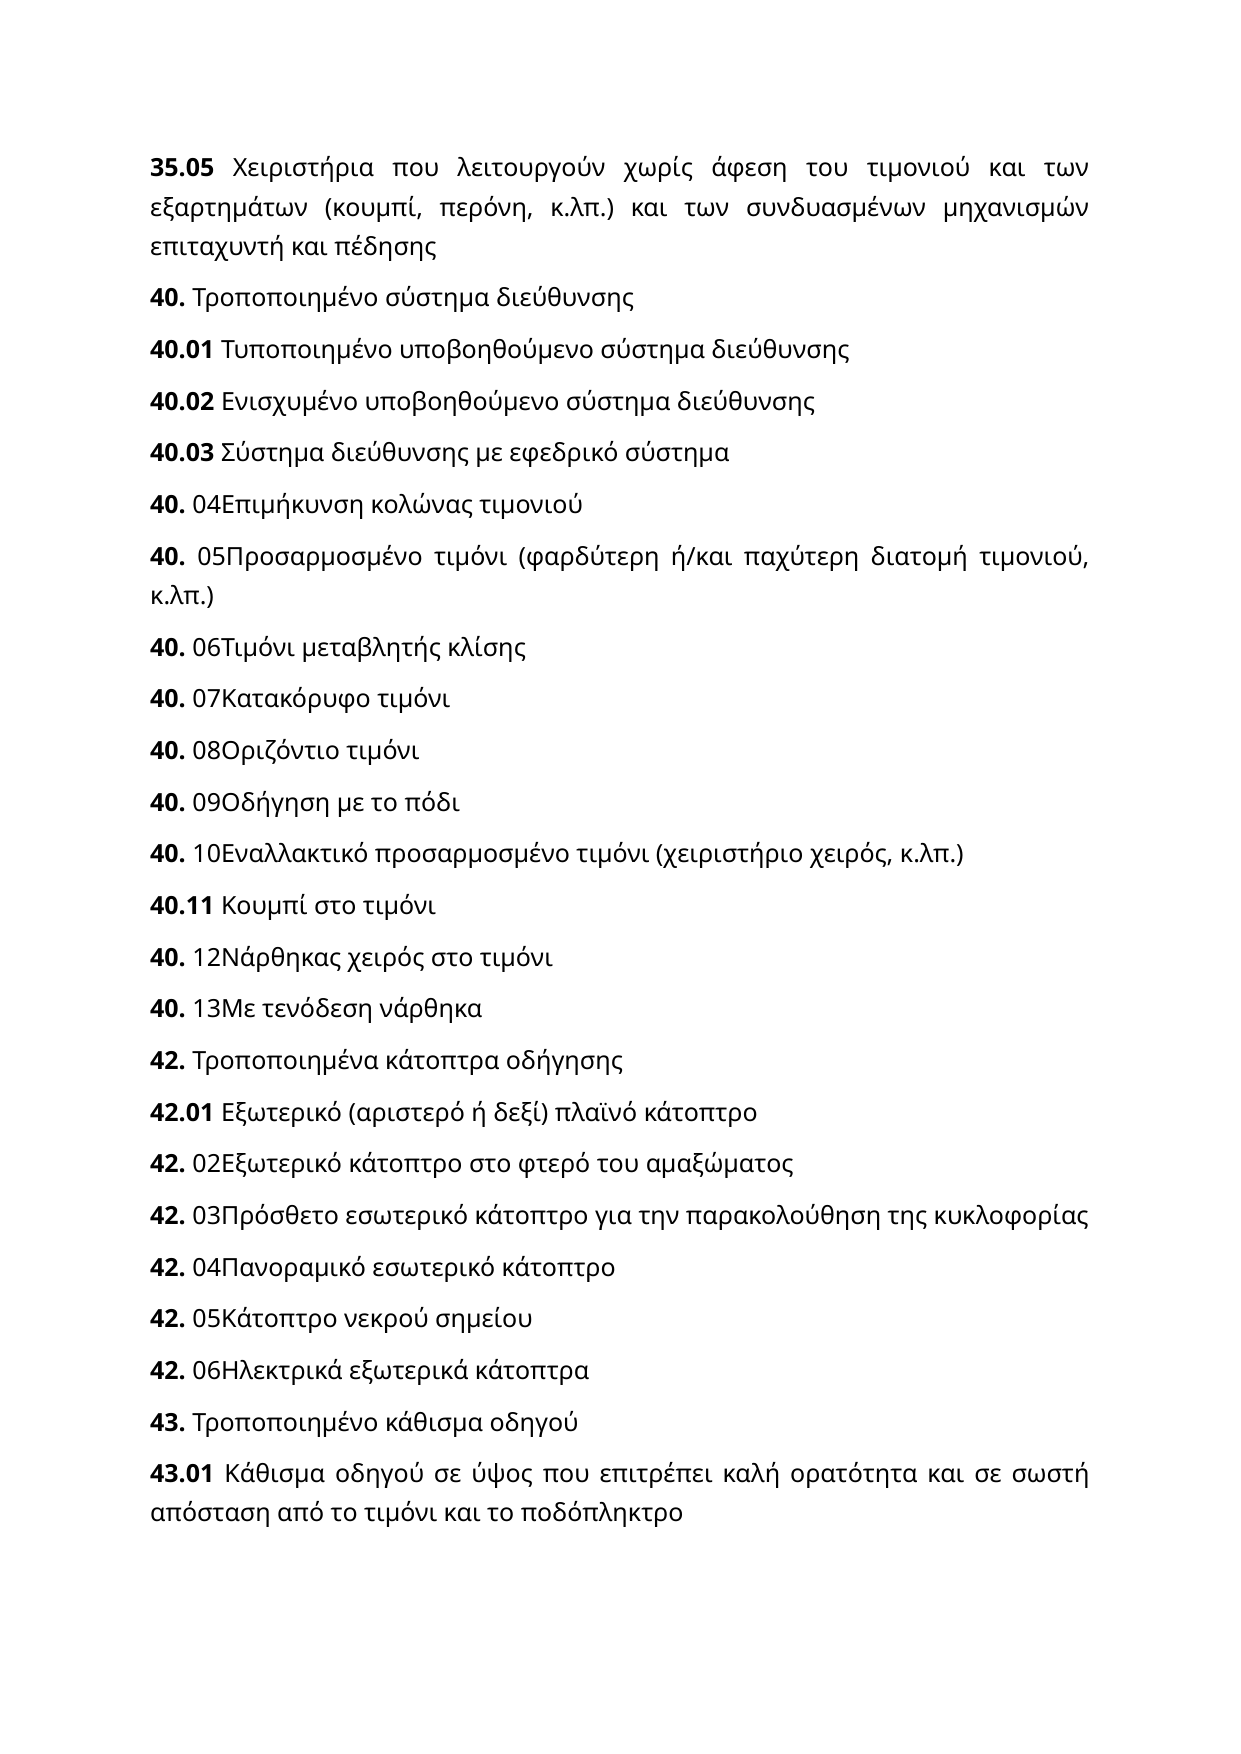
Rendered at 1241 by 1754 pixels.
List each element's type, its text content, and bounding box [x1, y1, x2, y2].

text 35.05 Χειριστήρια που λειτουργούν χωρίς άφεση του τιμονιού και των εξαρτημάτων (κουμπί, περόνη, κ.λπ.) και των συνδυασμένων μηχανισμών επιταχυντή και πέδησης [150, 150, 1090, 262]
text 40. 05Προσαρμοσμένο τιμόνι (φαρδύτερη ή/και παχύτερη διατομή τιμονιού, κ.λπ.) [150, 538, 1090, 612]
text 42. 03Πρόσθετο εσωτερικό κάτοπτρο για την παρακολούθηση της κυκλοφορίας [150, 1197, 1090, 1232]
text 42. 02Εξωτερικό κάτοπτρο στο φτερό του αμαξώματος [150, 1146, 1090, 1180]
text 40.03 Σύστημα διεύθυνσης με εφεδρικό σύστημα [150, 435, 1090, 469]
text 40.02 Ενισχυμένο υποβοηθούμενο σύστημα διεύθυνσης [150, 383, 1090, 417]
text 42. 04Πανοραμικό εσωτερικό κάτοπτρο [150, 1249, 1090, 1283]
text 40. 13Με τενόδεση νάρθηκα [150, 991, 1090, 1025]
text 40. 09Οδήγηση με το πόδι [150, 784, 1090, 818]
text 40. 07Κατακόρυφο τιμόνι [150, 681, 1090, 715]
text 43.01 Κάθισμα οδηγού σε ύψος που επιτρέπει καλή ορατότητα και σε σωστή απόσταση από το τιμόνι και το ποδόπληκτρο [150, 1456, 1090, 1529]
text 40. 10Εναλλακτικό προσαρμοσμένο τιμόνι (χειριστήριο χειρός, κ.λπ.) [150, 836, 1090, 870]
text 40. 08Οριζόντιο τιμόνι [150, 732, 1090, 767]
text 40. 06Τιμόνι μεταβλητής κλίσης [150, 629, 1090, 663]
text 40.01 Τυποποιημένο υποβοηθούμενο σύστημα διεύθυνσης [150, 332, 1090, 366]
text 42. 05Κάτοπτρο νεκρού σημείου [150, 1301, 1090, 1335]
text 42. Τροποποιημένα κάτοπτρα οδήγησης [150, 1042, 1090, 1077]
text 43. Τροποποιημένο κάθισμα οδηγού [150, 1404, 1090, 1438]
text 40. 04Επιμήκυνση κολώνας τιμονιού [150, 487, 1090, 521]
text 40.11 Κουμπί στο τιμόνι [150, 887, 1090, 922]
text 42. 06Ηλεκτρικά εξωτερικά κάτοπτρα [150, 1352, 1090, 1387]
text 40. 12Νάρθηκας χειρός στο τιμόνι [150, 939, 1090, 973]
text 40. Τροποποιημένο σύστημα διεύθυνσης [150, 280, 1090, 314]
text 42.01 Εξωτερικό (αριστερό ή δεξί) πλαϊνό κάτοπτρο [150, 1094, 1090, 1128]
